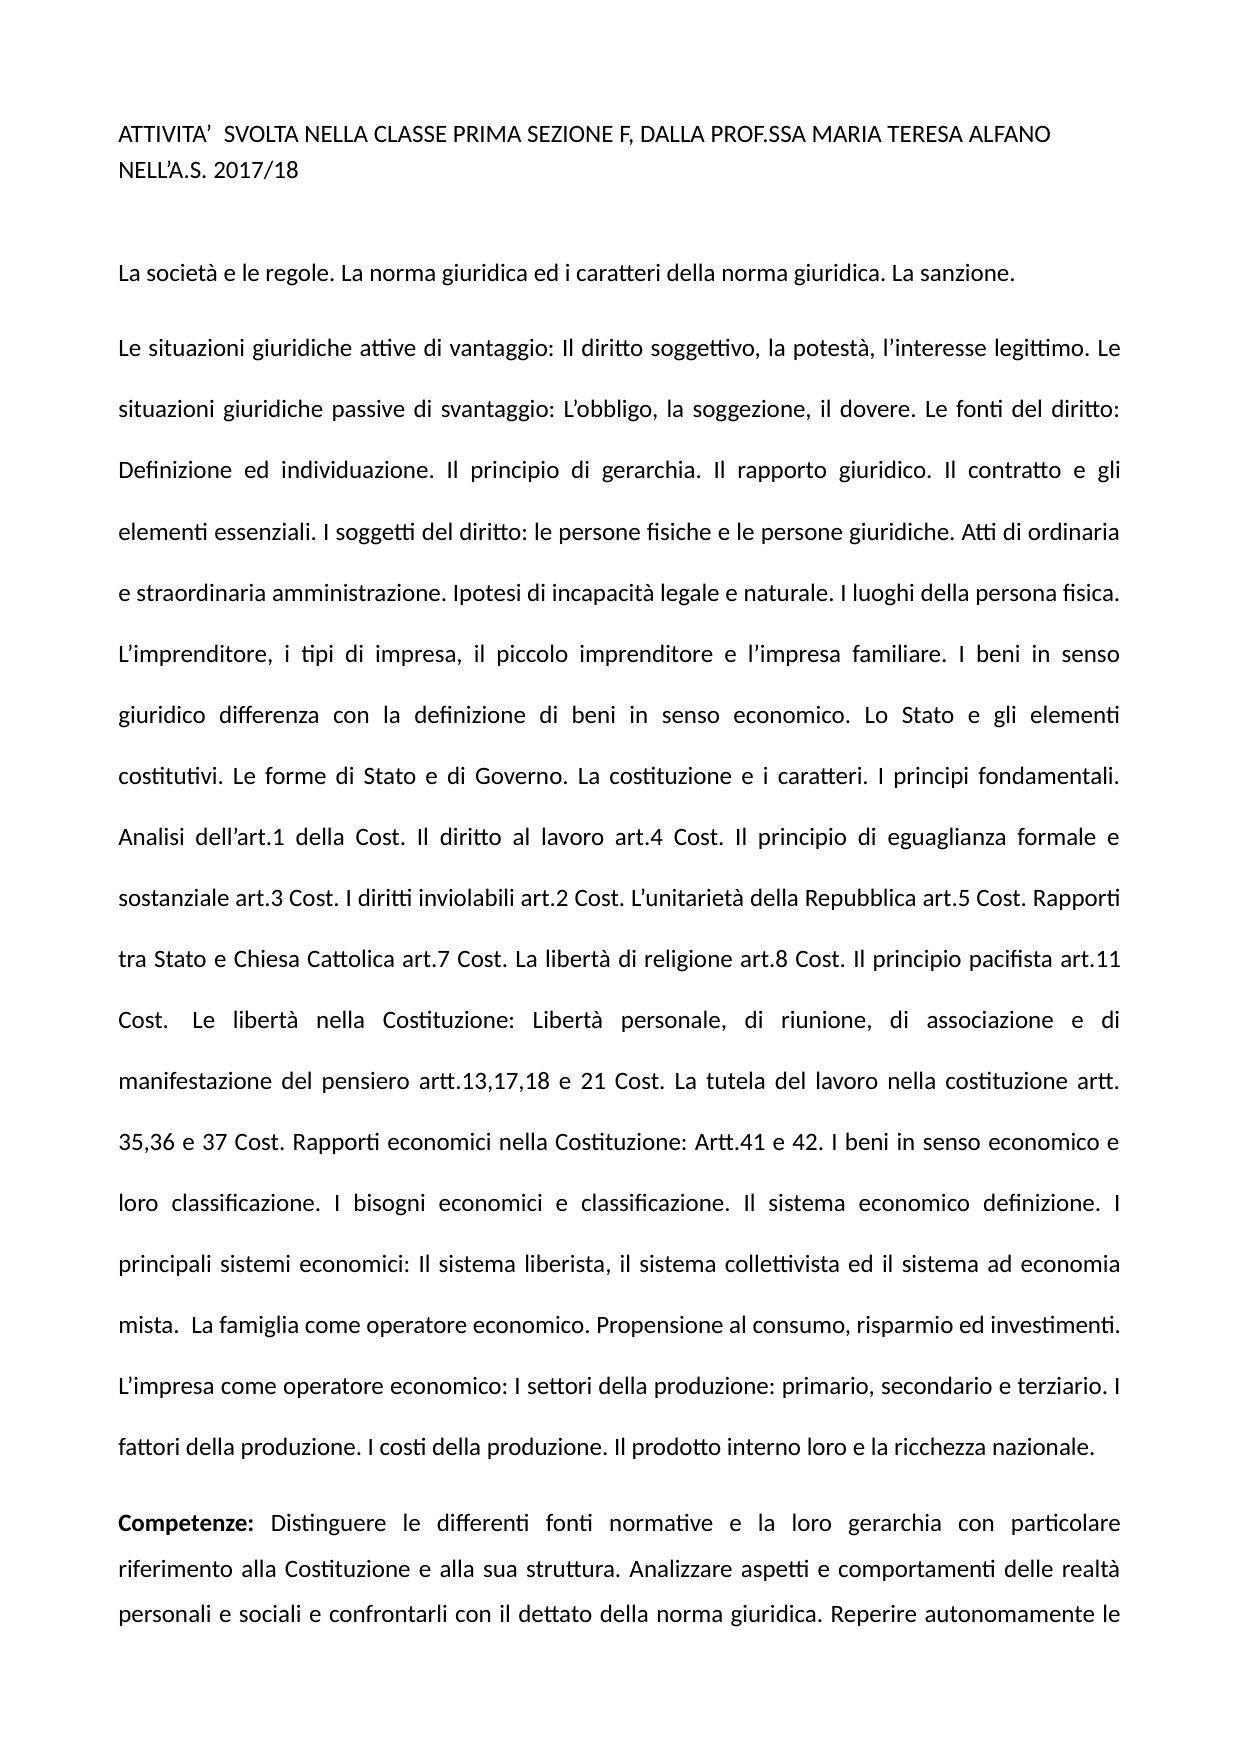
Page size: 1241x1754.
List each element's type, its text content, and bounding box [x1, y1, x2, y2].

text La società e le regole. La norma giuridica ed i caratteri della norma giuridica. La sanzione. [118, 257, 1122, 287]
text ATTIVITA’ SVOLTA NELLA CLASSE PRIMA SEZIONE F, DALLA PROF.SSA MARIA TERESA ALFANO NELL’A.S. 2017/18 [118, 118, 1122, 185]
text Competenze: Distinguere le differenti fonti normative e la loro gerarchia con particolare riferimento alla Costituzione e alla sua struttura. Analizzare aspetti e comportamenti delle realtà personali e sociali e confrontarli con il dettato della norma giuridica. Reperire autonomamente le [118, 1507, 1122, 1629]
text Le situazioni giuridiche attive di vantaggio: Il diritto soggettivo, la potestà, l’interesse legittimo. Le situazioni giuridiche passive di svantaggio: L’obbligo, la soggezione, il dovere. Le fonti del diritto: Definizione ed individuazione. Il principio di gerarchia. Il rapporto giuridico. Il contratto e gli elementi essenziali. I soggetti del diritto: le persone fisiche e le persone giuridiche. Atti di ordinaria e straordinaria amministrazione. Ipotesi di incapacità legale e naturale. I luoghi della persona fisica. L’imprenditore, i tipi di impresa, il piccolo imprenditore e l’impresa familiare. I beni in senso giuridico differenza con la definizione di beni in senso economico. Lo Stato e gli elementi costitutivi. Le forme di Stato e di Governo. La costituzione e i caratteri. I principi fondamentali. Analisi dell’art.1 della Cost. Il diritto al lavoro art.4 Cost. Il principio di eguaglianza formale e sostanziale art.3 Cost. I diritti inviolabili art.2 Cost. L’unitarietà della Repubblica art.5 Cost. Rapporti tra Stato e Chiesa Cattolica art.7 Cost. La libertà di religione art.8 Cost. Il principio pacifista art.11 Cost. Le libertà nella Costituzione: Libertà personale, di riunione, di associazione e di manifestazione del pensiero artt.13,17,18 e 21 Cost. La tutela del lavoro nella costituzione artt. 35,36 e 37 Cost. Rapporti economici nella Costituzione: Artt.41 e 42. I beni in senso economico e loro classificazione. I bisogni economici e classificazione. Il sistema economico definizione. I principali sistemi economici: Il sistema liberista, il sistema collettivista ed il sistema ad economia mista. La famiglia come operatore economico. Propensione al consumo, risparmio ed investimenti. L’impresa come operatore economico: I settori della produzione: primario, secondario e terziario. I fattori della produzione. I costi della produzione. Il prodotto interno loro e la ricchezza nazionale. [118, 333, 1122, 1462]
